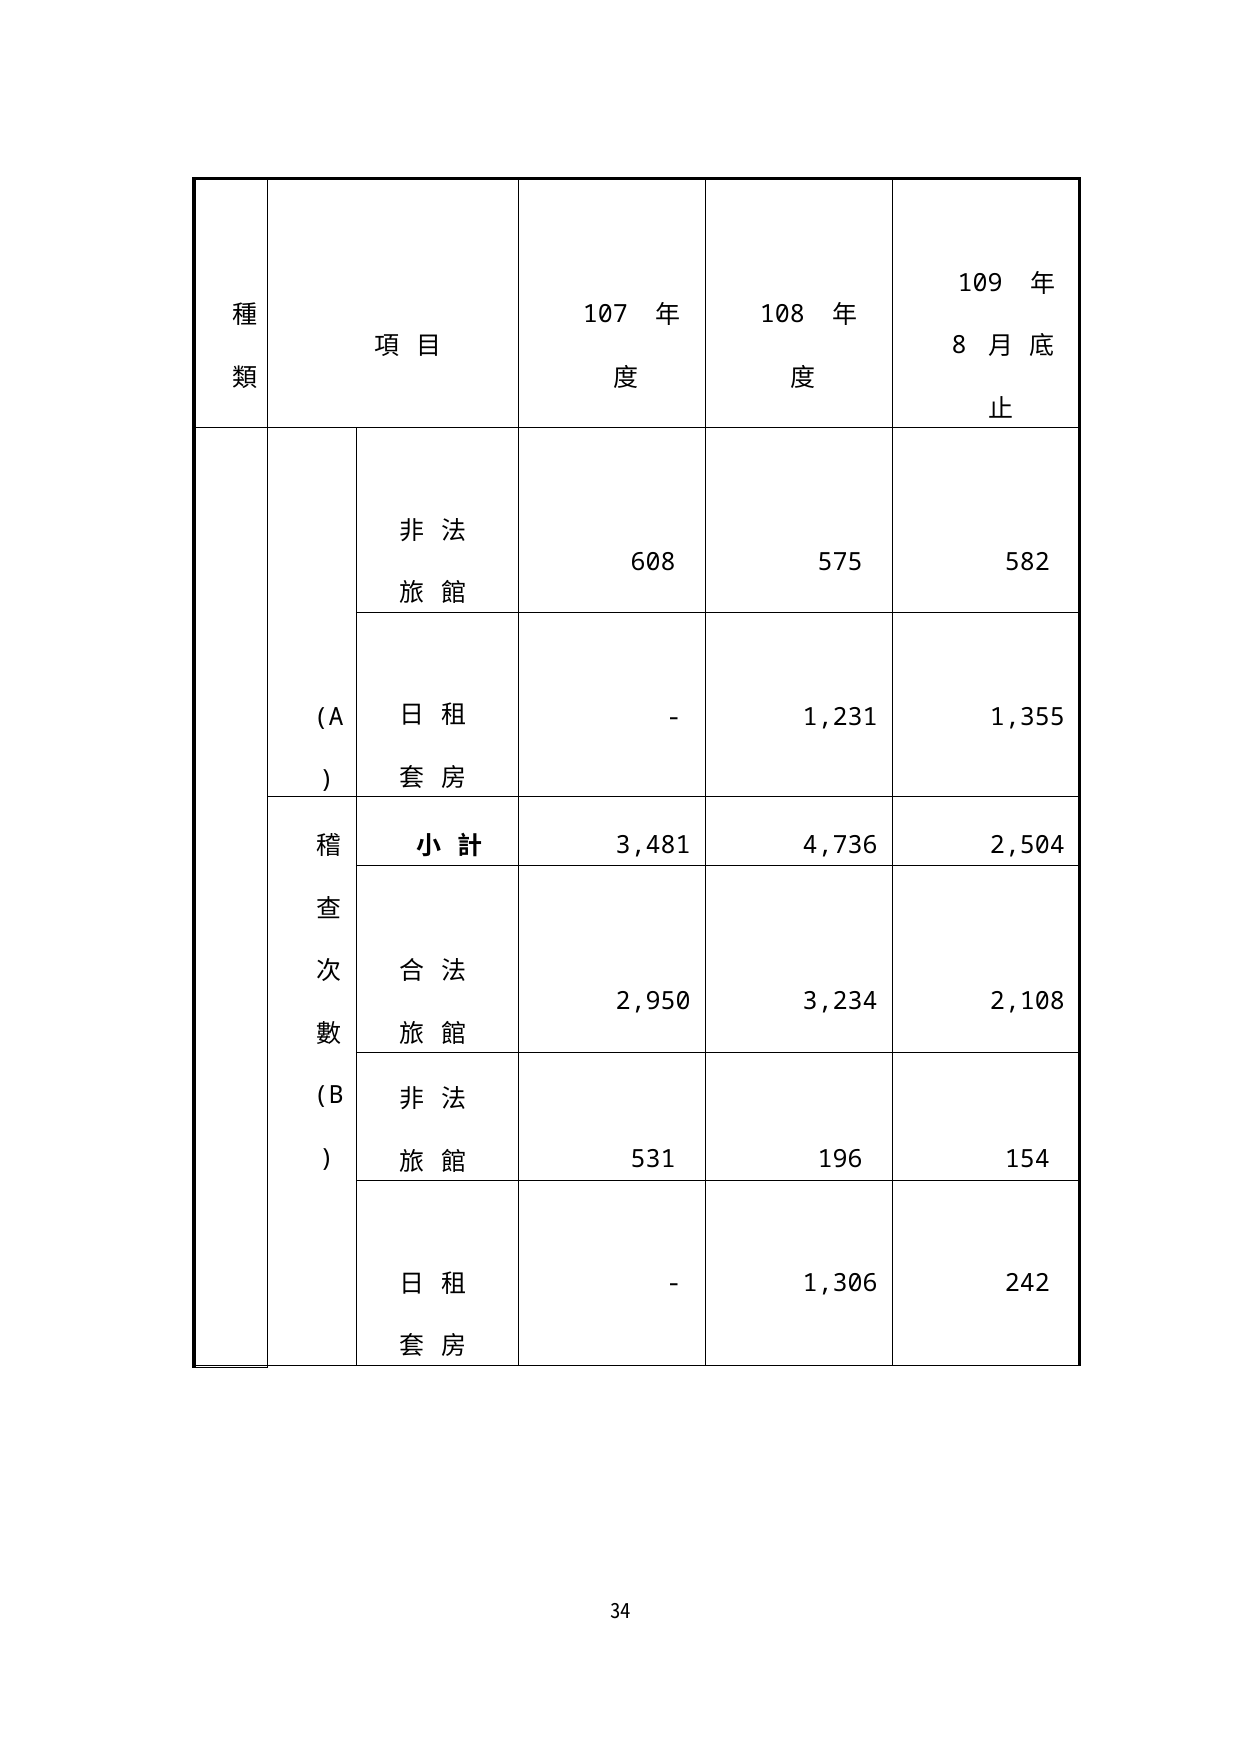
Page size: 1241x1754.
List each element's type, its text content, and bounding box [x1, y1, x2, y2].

table_header 項目 [268, 180, 518, 427]
table_cell 2,108 [893, 866, 1078, 1052]
table_header 107年度 [519, 180, 705, 427]
table_cell 196 [706, 1053, 892, 1180]
table_cell 582 [893, 428, 1078, 612]
table_cell 2,950 [519, 866, 705, 1052]
table_header 109年8月底止 [893, 180, 1078, 427]
table_cell 4,736 [706, 797, 892, 865]
table_cell (A) [268, 428, 356, 796]
table_cell 3,481 [519, 797, 705, 865]
table_cell 154 [893, 1053, 1078, 1180]
table_header 種類 [196, 180, 267, 427]
table_header 108年度 [706, 180, 892, 427]
table_cell 非法旅館 [357, 1053, 518, 1180]
table_cell 日租套房 [357, 1181, 518, 1365]
table_cell 1,355 [893, 613, 1078, 796]
table_cell 稽查次數(B) [268, 797, 356, 1365]
table_cell 小計 [357, 797, 518, 865]
table_cell - [519, 613, 705, 796]
table_cell 3,234 [706, 866, 892, 1052]
table_cell 575 [706, 428, 892, 612]
table_cell 2,504 [893, 797, 1078, 865]
table_cell 1,306 [706, 1181, 892, 1365]
table_cell 608 [519, 428, 705, 612]
table_cell - [519, 1181, 705, 1365]
table_cell 合法旅館 [357, 866, 518, 1052]
table_cell [196, 428, 267, 1365]
table_cell 242 [893, 1181, 1078, 1365]
table_cell 非法旅館 [357, 428, 518, 612]
table_cell 531 [519, 1053, 705, 1180]
table_cell 日租套房 [357, 613, 518, 796]
table_cell 1,231 [706, 613, 892, 796]
